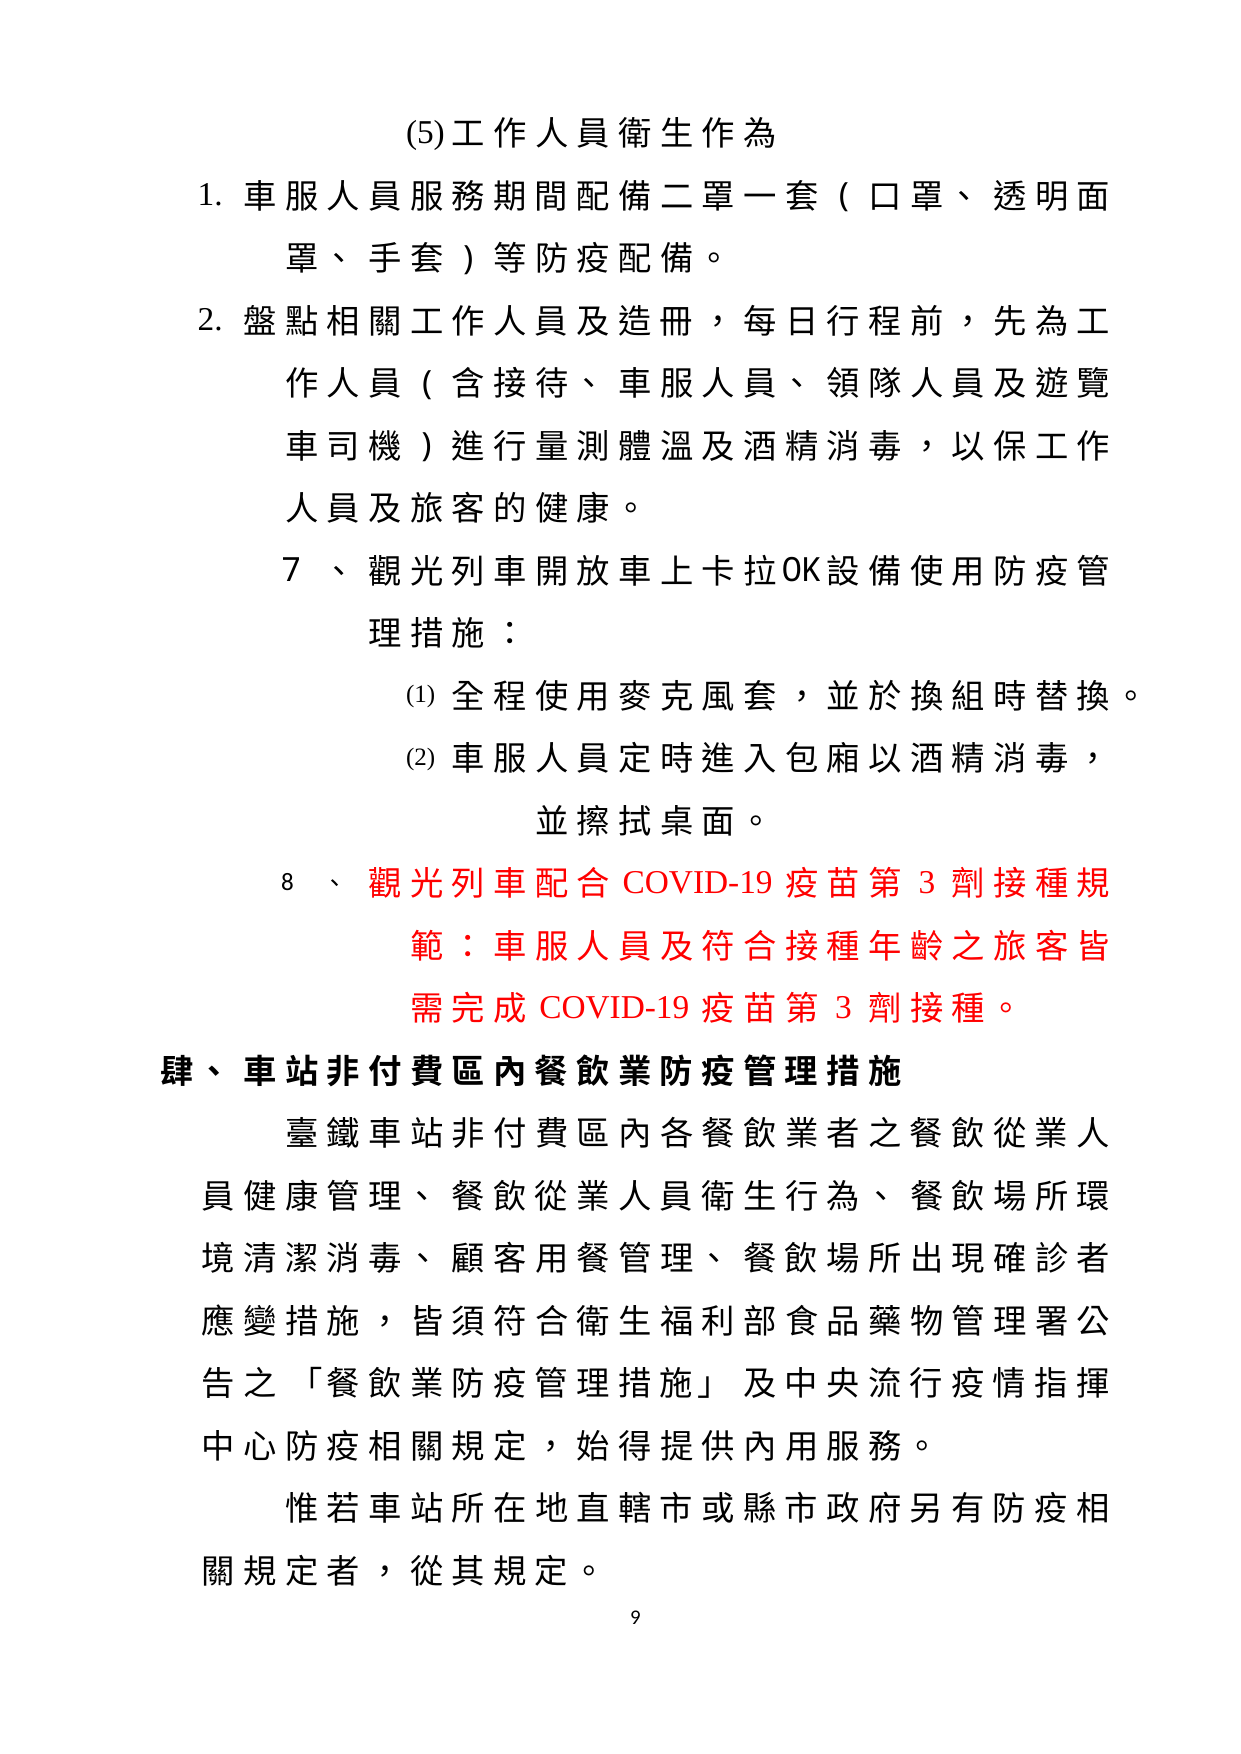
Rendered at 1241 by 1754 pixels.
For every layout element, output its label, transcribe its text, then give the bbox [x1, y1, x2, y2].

list 盤點相關工作人員及造冊，每日行程前，先為工作人員(含接待、車服人員、領隊人員及遊覽車司機)進行量測體溫及酒精消毒，以保工作人員及旅客的健康。 [190, 277, 1114, 527]
text 惟若車站所在地直轄市或縣市政府另有防疫相關規定者，從其規定。 [181, 1464, 1114, 1589]
list 車站非付費區內餐飲業防疫管理措施 [156, 1027, 1114, 1089]
list 全程使用麥克風套，並於換組時替換。 [368, 652, 1114, 714]
list 觀光列車開放車上卡拉OK設備使用防疫管理措施： [255, 527, 1114, 652]
list 車服人員定時進入包廂以酒精消毒，並擦拭桌面。 [368, 714, 1114, 839]
list 車服人員服務期間配備二罩一套(口罩、透明面罩、手套)等防疫配備。 [190, 152, 1114, 277]
text 臺鐵車站非付費區內各餐飲業者之餐飲從業人員健康管理、餐飲從業人員衛生行為、餐飲場所環境清潔消毒、顧客用餐管理、餐飲場所出現確診者應變措施，皆須符合衛生福利部食品藥物管理署公告之「餐飲業防疫管理措施」及中央流行疫情指揮中心防疫相關規定，始得提供內用服務。 [181, 1089, 1114, 1464]
list 工作人員衛生作為 [368, 89, 1114, 152]
list 觀光列車配合COVID-19疫苗第3劑接種規範：車服人員及符合接種年齡之旅客皆需完成COVID-19疫苗第3劑接種。 [255, 839, 1114, 1027]
